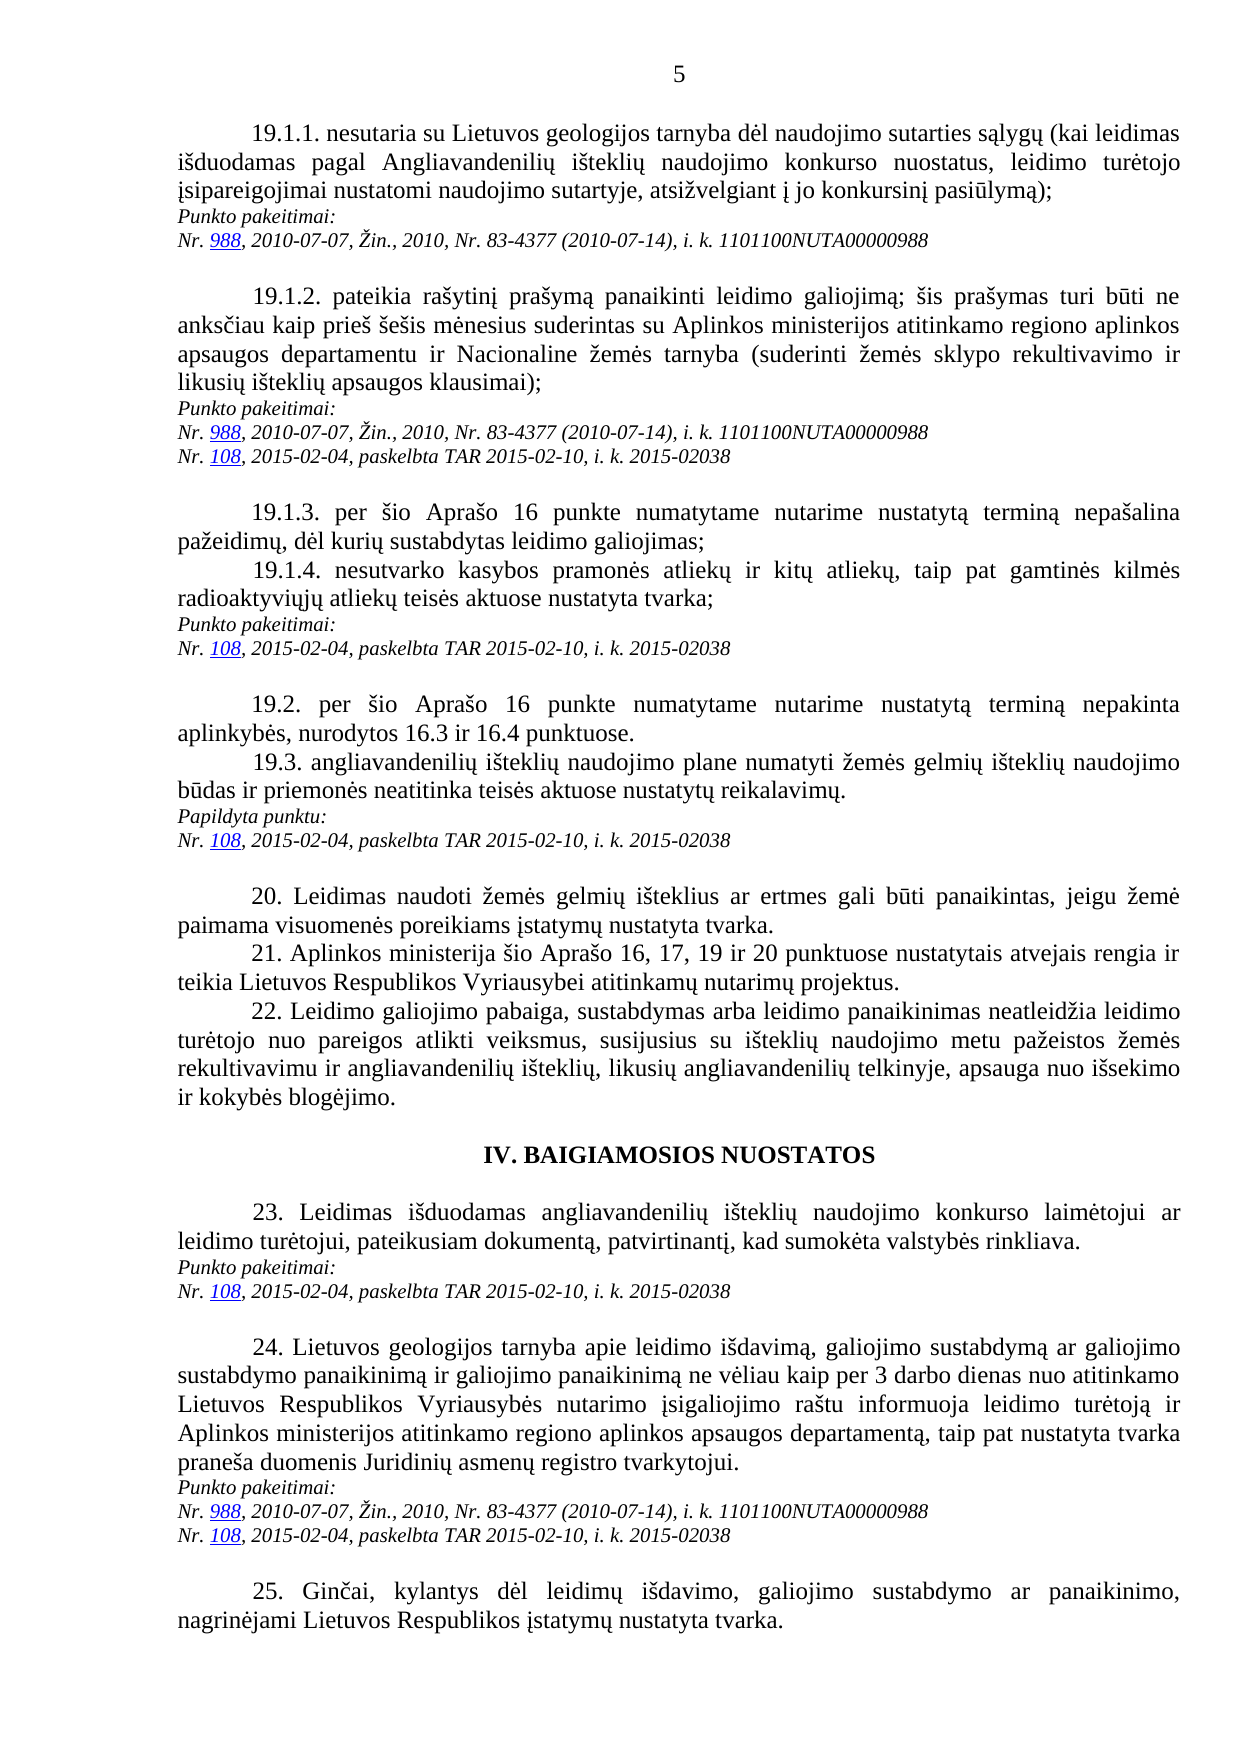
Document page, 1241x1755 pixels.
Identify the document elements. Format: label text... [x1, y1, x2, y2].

text Nr. 108, 2015-02-04, paskelbta TAR 2015-02-10, i. k. 2015-02038 [177, 1279, 1181, 1303]
text Punkto pakeitimai: [177, 1255, 1181, 1279]
text Papildyta punktu: [177, 804, 1181, 828]
text 20. Leidimas naudoti žemės gelmių išteklius ar ertmes gali būti panaikintas, jeigu žemė paimama visuomenės poreikiams įstatymų nustatyta tvarka. [177, 881, 1181, 938]
text 21. Aplinkos ministerija šio Aprašo 16, 17, 19 ir 20 punktuose nustatytais atvejais rengia ir teikia Lietuvos Respublikos Vyriausybei atitinkamų nutarimų projektus. [177, 938, 1181, 996]
text 19.1.2. pateikia rašytinį prašymą panaikinti leidimo galiojimą; šis prašymas turi būti ne anksčiau kaip prieš šešis mėnesius suderintas su Aplinkos ministerijos atitinkamo regiono aplinkos apsaugos departamentu ir Nacionaline žemės tarnyba (suderinti žemės sklypo rekultivavimo ir likusių išteklių apsaugos klausimai); [177, 281, 1181, 396]
text Punkto pakeitimai: [177, 1475, 1181, 1499]
text Punkto pakeitimai: [177, 612, 1181, 636]
text Nr. 108, 2015-02-04, paskelbta TAR 2015-02-10, i. k. 2015-02038 [177, 1523, 1181, 1547]
text 23. Leidimas išduodamas angliavandenilių išteklių naudojimo konkurso laimėtojui ar leidimo turėtojui, pateikusiam dokumentą, patvirtinantį, kad sumokėta valstybės rinkliava. [177, 1197, 1181, 1255]
text Nr. 988, 2010-07-07, Žin., 2010, Nr. 83-4377 (2010-07-14), i. k. 1101100NUTA00000988 [177, 1499, 1181, 1523]
text 25. Ginčai, kylantys dėl leidimų išdavimo, galiojimo sustabdymo ar panaikinimo, nagrinėjami Lietuvos Respublikos įstatymų nustatyta tvarka. [177, 1576, 1181, 1634]
text 19.2. per šio Aprašo 16 punkte numatytame nutarime nustatytą terminą nepakinta aplinkybės, nurodytos 16.3 ir 16.4 punktuose. [177, 689, 1181, 747]
text Nr. 108, 2015-02-04, paskelbta TAR 2015-02-10, i. k. 2015-02038 [177, 828, 1181, 852]
text Nr. 108, 2015-02-04, paskelbta TAR 2015-02-10, i. k. 2015-02038 [177, 444, 1181, 468]
text 19.1.3. per šio Aprašo 16 punkte numatytame nutarime nustatytą terminą nepašalina pažeidimų, dėl kurių sustabdytas leidimo galiojimas; [177, 497, 1181, 555]
text 24. Lietuvos geologijos tarnyba apie leidimo išdavimą, galiojimo sustabdymą ar galiojimo sustabdymo panaikinimą ir galiojimo panaikinimą ne vėliau kaip per 3 darbo dienas nuo atitinkamo Lietuvos Respublikos Vyriausybės nutarimo įsigaliojimo raštu informuoja leidimo turėtoją ir Aplinkos ministerijos atitinkamo regiono aplinkos apsaugos departamentą, taip pat nustatyta tvarka praneša duomenis Juridinių asmenų registro tvarkytojui. [177, 1332, 1181, 1475]
text 19.1.4. nesutvarko kasybos pramonės atliekų ir kitų atliekų, taip pat gamtinės kilmės radioaktyviųjų atliekų teisės aktuose nustatyta tvarka; [177, 555, 1181, 612]
text IV. BAIGIAMOSIOS NUOSTATOS [177, 1140, 1181, 1168]
text Punkto pakeitimai: [177, 396, 1181, 420]
text 19.3. angliavandenilių išteklių naudojimo plane numatyti žemės gelmių išteklių naudojimo būdas ir priemonės neatitinka teisės aktuose nustatytų reikalavimų. [177, 747, 1181, 804]
text 22. Leidimo galiojimo pabaiga, sustabdymas arba leidimo panaikinimas neatleidžia leidimo turėtojo nuo pareigos atlikti veiksmus, susijusius su išteklių naudojimo metu pažeistos žemės rekultivavimu ir angliavandenilių išteklių, likusių angliavandenilių telkinyje, apsauga nuo išsekimo ir kokybės blogėjimo. [177, 996, 1181, 1111]
text Nr. 988, 2010-07-07, Žin., 2010, Nr. 83-4377 (2010-07-14), i. k. 1101100NUTA00000988 [177, 228, 1181, 252]
text Punkto pakeitimai: [177, 204, 1181, 228]
text Nr. 108, 2015-02-04, paskelbta TAR 2015-02-10, i. k. 2015-02038 [177, 636, 1181, 660]
text 19.1.1. nesutaria su Lietuvos geologijos tarnyba dėl naudojimo sutarties sąlygų (kai leidimas išduodamas pagal Angliavandenilių išteklių naudojimo konkurso nuostatus, leidimo turėtojo įsipareigojimai nustatomi naudojimo sutartyje, atsižvelgiant į jo konkursinį pasiūlymą); [177, 118, 1181, 204]
text Nr. 988, 2010-07-07, Žin., 2010, Nr. 83-4377 (2010-07-14), i. k. 1101100NUTA00000988 [177, 420, 1181, 444]
